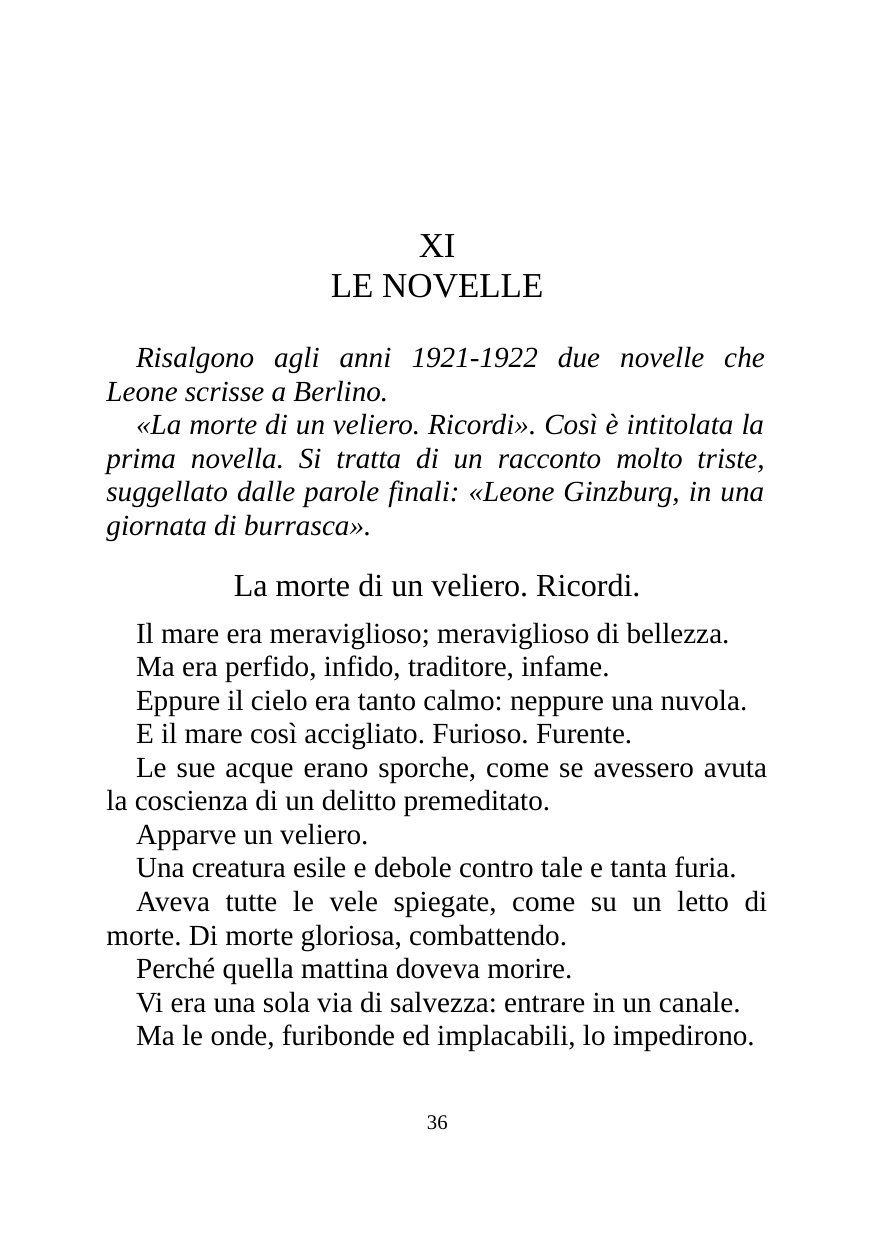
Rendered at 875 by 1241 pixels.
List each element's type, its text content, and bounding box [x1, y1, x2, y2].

text Perché quella mattina doveva morire. [106, 951, 768, 985]
text Ma le onde, furibonde ed implacabili, lo impedirono. [106, 1018, 768, 1052]
text Aveva tutte le vele spiegate, come su un letto di morte. Di morte gloriosa, combattendo. [106, 884, 768, 951]
text Vi era una sola via di salvezza: entrare in un canale. [106, 985, 768, 1018]
text Apparve un veliero. [106, 817, 768, 851]
subtitle La morte di un veliero. Ricordi. [106, 566, 768, 603]
text Risalgono agli anni 1921-1922 due novelle che Leone scrisse a Berlino. [106, 340, 768, 407]
text E il mare così accigliato. Furioso. Furente. [106, 716, 768, 750]
text Una creatura esile e debole contro tale e tanta furia. [106, 851, 768, 884]
text Ma era perfido, infido, traditore, infame. [106, 649, 768, 683]
text Eppure il cielo era tanto calmo: neppure una nuvola. [106, 683, 768, 716]
text Il mare era meraviglioso; meraviglioso di bellezza. [106, 616, 768, 649]
text Le sue acque erano sporche, come se avessero avuta la coscienza di un delitto premeditato. [106, 750, 768, 817]
subtitle XI LE NOVELLE [106, 224, 768, 305]
text «La morte di un veliero. Ricordi». Così è intitolata la prima novella. Si tratta di un racconto molto triste, suggellato dalle parole finali: «Leone Ginzburg, in una giornata di burrasca». [106, 407, 768, 541]
